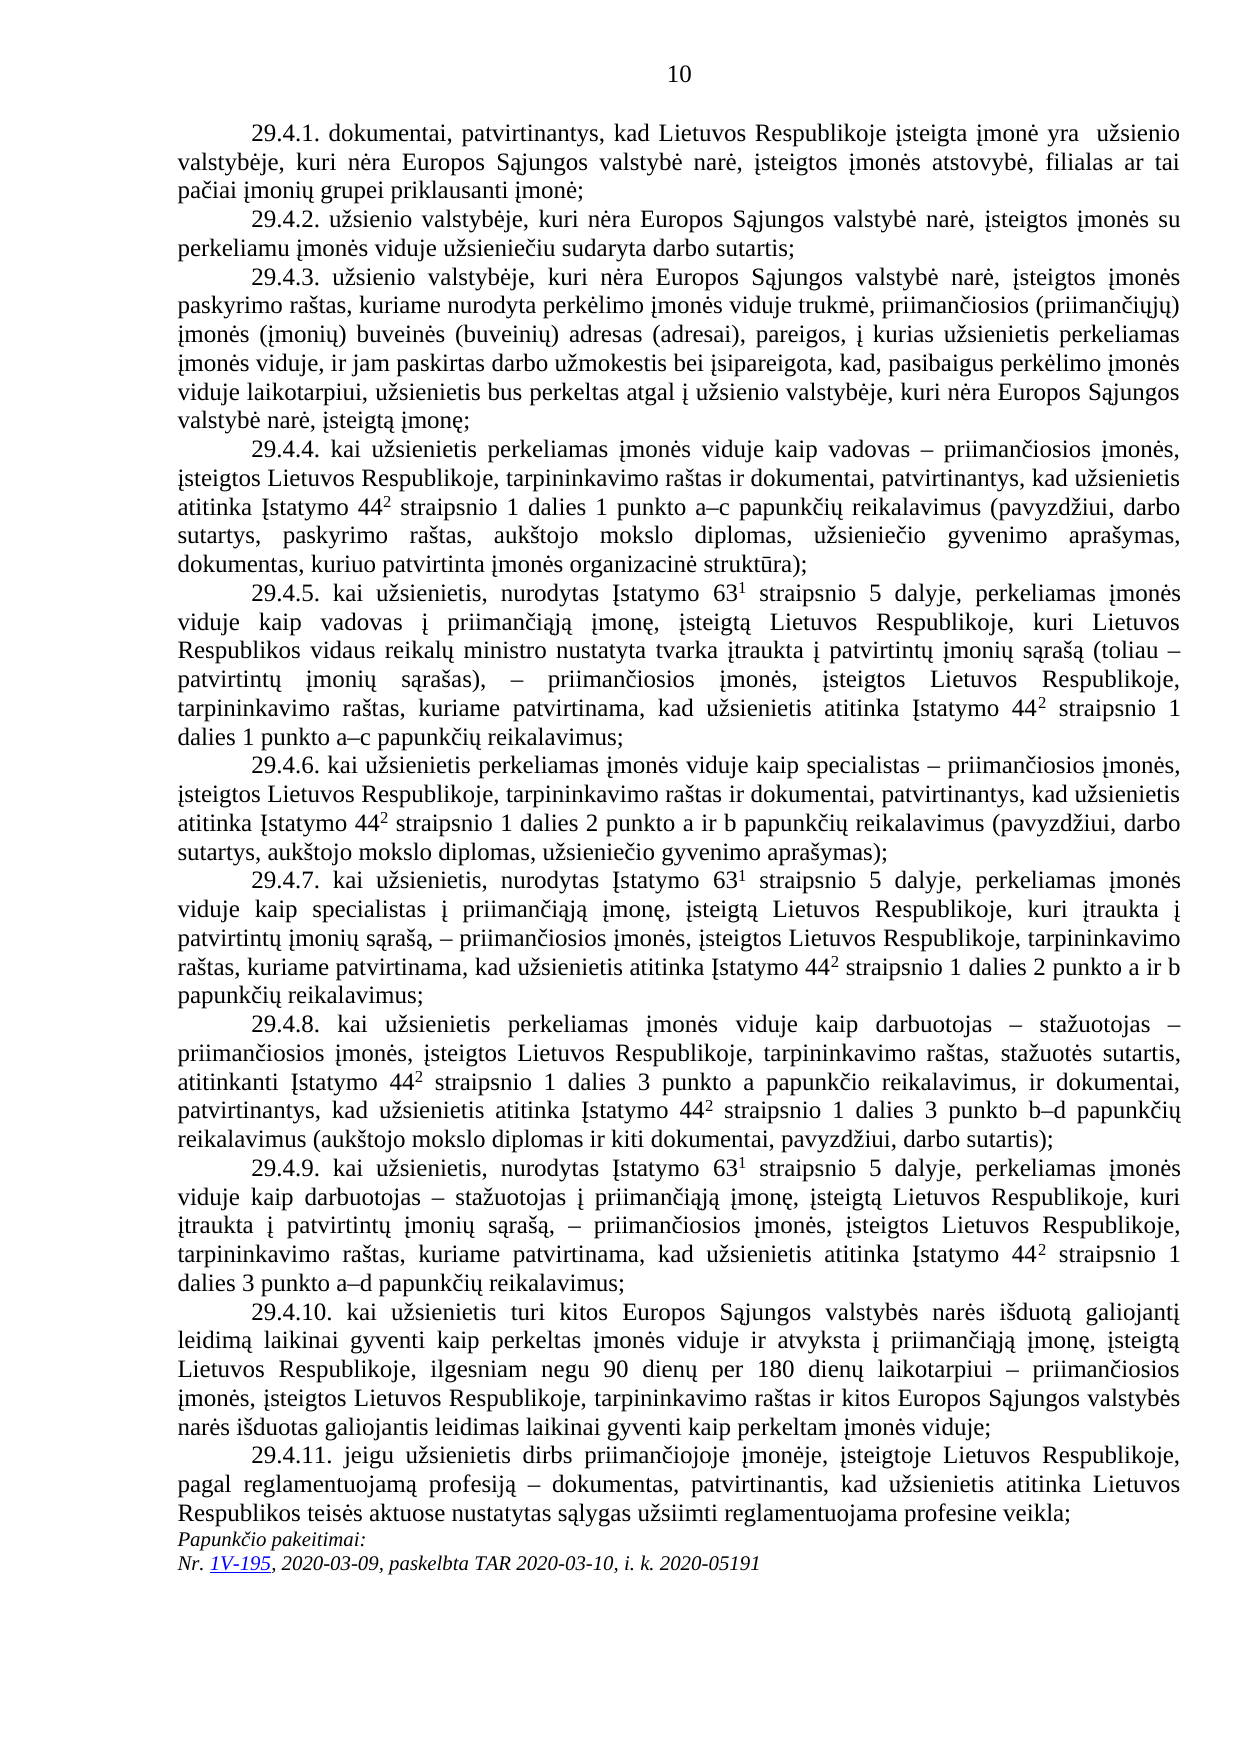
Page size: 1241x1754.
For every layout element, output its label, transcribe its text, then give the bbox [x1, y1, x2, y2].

text 29.4.9. kai užsienietis, nurodytas Įstatymo 631 straipsnio 5 dalyje, perkeliamas įmonės viduje kaip darbuotojas – stažuotojas į priimančiąją įmonę, įsteigtą Lietuvos Respublikoje, kuri įtraukta į patvirtintų įmonių sąrašą, – priimančiosios įmonės, įsteigtos Lietuvos Respublikoje, tarpininkavimo raštas, kuriame patvirtinama, kad užsienietis atitinka Įstatymo 442 straipsnio 1 dalies 3 punkto a–d papunkčių reikalavimus; [177, 1153, 1181, 1297]
text 29.4.1. dokumentai, patvirtinantys, kad Lietuvos Respublikoje įsteigta įmonė yra užsienio valstybėje, kuri nėra Europos Sąjungos valstybė narė, įsteigtos įmonės atstovybė, filialas ar tai pačiai įmonių grupei priklausanti įmonė; [177, 118, 1181, 204]
text 29.4.10. kai užsienietis turi kitos Europos Sąjungos valstybės narės išduotą galiojantį leidimą laikinai gyventi kaip perkeltas įmonės viduje ir atvyksta į priimančiąją įmonę, įsteigtą Lietuvos Respublikoje, ilgesniam negu 90 dienų per 180 dienų laikotarpiui – priimančiosios įmonės, įsteigtos Lietuvos Respublikoje, tarpininkavimo raštas ir kitos Europos Sąjungos valstybės narės išduotas galiojantis leidimas laikinai gyventi kaip perkeltam įmonės viduje; [177, 1297, 1181, 1441]
text Nr. 1V-195, 2020-03-09, paskelbta TAR 2020-03-10, i. k. 2020-05191 [177, 1551, 1181, 1575]
text 29.4.2. užsienio valstybėje, kuri nėra Europos Sąjungos valstybė narė, įsteigtos įmonės su perkeliamu įmonės viduje užsieniečiu sudaryta darbo sutartis; [177, 204, 1181, 262]
text Papunkčio pakeitimai: [177, 1527, 1181, 1551]
text 29.4.7. kai užsienietis, nurodytas Įstatymo 631 straipsnio 5 dalyje, perkeliamas įmonės viduje kaip specialistas į priimančiąją įmonę, įsteigtą Lietuvos Respublikoje, kuri įtraukta į patvirtintų įmonių sąrašą, – priimančiosios įmonės, įsteigtos Lietuvos Respublikoje, tarpininkavimo raštas, kuriame patvirtinama, kad užsienietis atitinka Įstatymo 442 straipsnio 1 dalies 2 punkto a ir b papunkčių reikalavimus; [177, 866, 1181, 1009]
text 29.4.6. kai užsienietis perkeliamas įmonės viduje kaip specialistas – priimančiosios įmonės, įsteigtos Lietuvos Respublikoje, tarpininkavimo raštas ir dokumentai, patvirtinantys, kad užsienietis atitinka Įstatymo 442 straipsnio 1 dalies 2 punkto a ir b papunkčių reikalavimus (pavyzdžiui, darbo sutartys, aukštojo mokslo diplomas, užsieniečio gyvenimo aprašymas); [177, 751, 1181, 866]
text 29.4.3. užsienio valstybėje, kuri nėra Europos Sąjungos valstybė narė, įsteigtos įmonės paskyrimo raštas, kuriame nurodyta perkėlimo įmonės viduje trukmė, priimančiosios (priimančiųjų) įmonės (įmonių) buveinės (buveinių) adresas (adresai), pareigos, į kurias užsienietis perkeliamas įmonės viduje, ir jam paskirtas darbo užmokestis bei įsipareigota, kad, pasibaigus perkėlimo įmonės viduje laikotarpiui, užsienietis bus perkeltas atgal į užsienio valstybėje, kuri nėra Europos Sąjungos valstybė narė, įsteigtą įmonę; [177, 262, 1181, 434]
text 29.4.4. kai užsienietis perkeliamas įmonės viduje kaip vadovas – priimančiosios įmonės, įsteigtos Lietuvos Respublikoje, tarpininkavimo raštas ir dokumentai, patvirtinantys, kad užsienietis atitinka Įstatymo 442 straipsnio 1 dalies 1 punkto a–c papunkčių reikalavimus (pavyzdžiui, darbo sutartys, paskyrimo raštas, aukštojo mokslo diplomas, užsieniečio gyvenimo aprašymas, dokumentas, kuriuo patvirtinta įmonės organizacinė struktūra); [177, 434, 1181, 578]
text 29.4.8. kai užsienietis perkeliamas įmonės viduje kaip darbuotojas – stažuotojas – priimančiosios įmonės, įsteigtos Lietuvos Respublikoje, tarpininkavimo raštas, stažuotės sutartis, atitinkanti Įstatymo 442 straipsnio 1 dalies 3 punkto a papunkčio reikalavimus, ir dokumentai, patvirtinantys, kad užsienietis atitinka Įstatymo 442 straipsnio 1 dalies 3 punkto b–d papunkčių reikalavimus (aukštojo mokslo diplomas ir kiti dokumentai, pavyzdžiui, darbo sutartis); [177, 1009, 1181, 1153]
text 29.4.5. kai užsienietis, nurodytas Įstatymo 631 straipsnio 5 dalyje, perkeliamas įmonės viduje kaip vadovas į priimančiąją įmonę, įsteigtą Lietuvos Respublikoje, kuri Lietuvos Respublikos vidaus reikalų ministro nustatyta tvarka įtraukta į patvirtintų įmonių sąrašą (toliau – patvirtintų įmonių sąrašas), – priimančiosios įmonės, įsteigtos Lietuvos Respublikoje, tarpininkavimo raštas, kuriame patvirtinama, kad užsienietis atitinka Įstatymo 442 straipsnio 1 dalies 1 punkto a–c papunkčių reikalavimus; [177, 578, 1181, 751]
text 29.4.11. jeigu užsienietis dirbs priimančiojoje įmonėje, įsteigtoje Lietuvos Respublikoje, pagal reglamentuojamą profesiją – dokumentas, patvirtinantis, kad užsienietis atitinka Lietuvos Respublikos teisės aktuose nustatytas sąlygas užsiimti reglamentuojama profesine veikla; [177, 1441, 1181, 1527]
